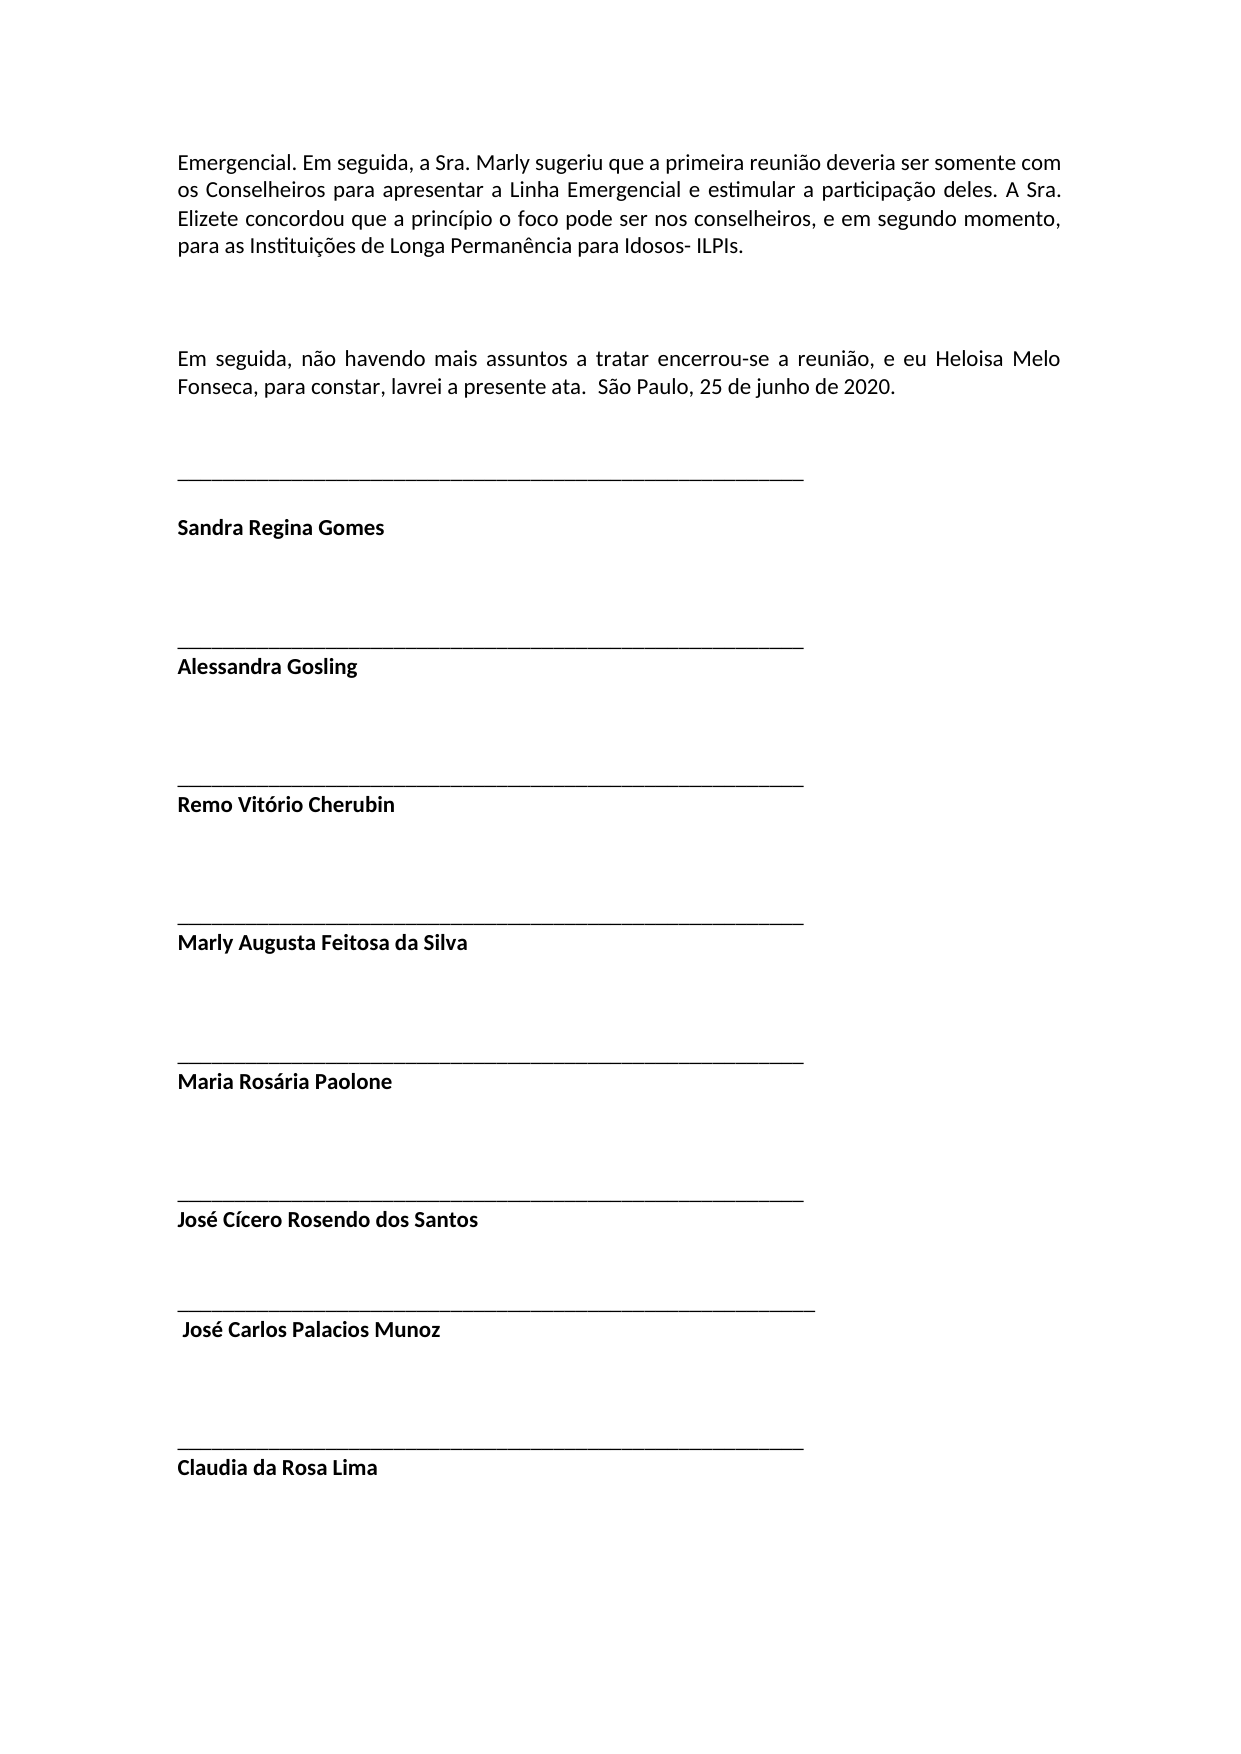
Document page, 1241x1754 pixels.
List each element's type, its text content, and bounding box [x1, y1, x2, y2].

text José Cícero Rosendo dos Santos [177, 1205, 1063, 1233]
text _______________________________________________________ [177, 1177, 1063, 1205]
text Marly Augusta Feitosa da Silva [177, 928, 1063, 956]
text José Carlos Palacios Munoz [177, 1315, 1063, 1343]
text Maria Rosária Paolone [177, 1067, 1063, 1095]
text ________________________________________________________ [177, 1287, 1063, 1315]
text Claudia da Rosa Lima [177, 1453, 1063, 1481]
text Emergencial. Em seguida, a Sra. Marly sugeriu que a primeira reunião deveria ser somente com os Conselheiros para apresentar a Linha Emergencial e estimular a participação deles. A Sra. Elizete concordou que a princípio o foco pode ser nos conselheiros, e em segundo momento, para as Instituições de Longa Permanência para Idosos- ILPIs. [177, 148, 1063, 260]
text _______________________________________________________ [177, 1039, 1063, 1067]
text _______________________________________________________ [177, 900, 1063, 928]
text _______________________________________________________ [177, 457, 1063, 484]
text Remo Vitório Cherubin [177, 790, 1063, 818]
text _______________________________________________________ [177, 762, 1063, 790]
text Em seguida, não havendo mais assuntos a tratar encerrou-se a reunião, e eu Heloisa Melo Fonseca, para constar, lavrei a presente ata. São Paulo, 25 de junho de 2020. [177, 344, 1063, 400]
text _______________________________________________________ [177, 624, 1063, 652]
text _______________________________________________________ [177, 1425, 1063, 1453]
text Alessandra Gosling [177, 652, 1063, 680]
text Sandra Regina Gomes [177, 513, 1063, 541]
